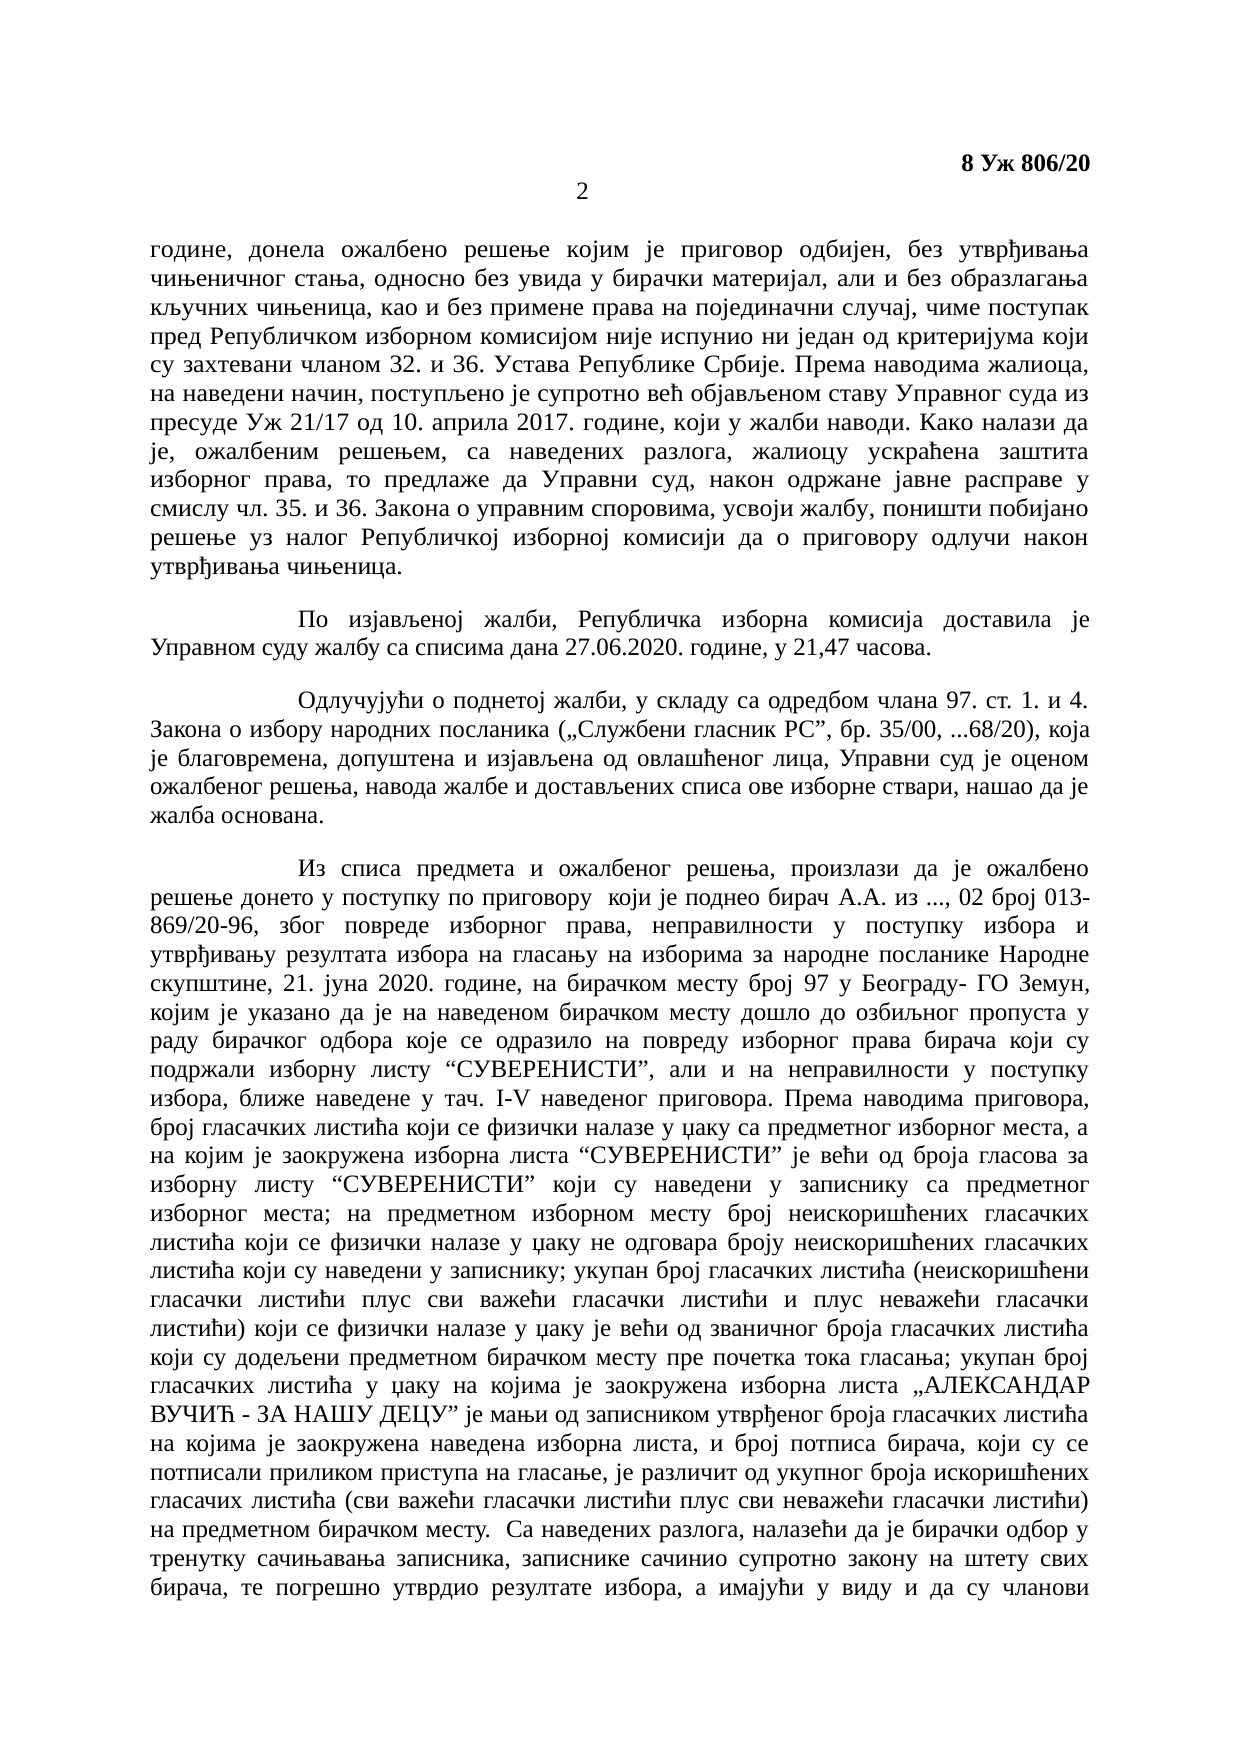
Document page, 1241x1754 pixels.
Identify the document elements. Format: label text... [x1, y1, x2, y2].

text Oдлучујући о поднетој жалби, у складу са одредбом члана 97. ст. 1. и 4. Закона о избору народних посланика („Службени гласник РС”, бр. 35/00, ...68/20), која је благовремена, допуштена и изјављена од овлашћеног лица, Управни суд је оценом ожалбеног решења, навода жалбе и достављених списа ове изборне ствари, нашао да је жалба основана. [150, 685, 1090, 829]
text Из списа предмета и ожалбеног решења, произлази да је ожалбено решење донето у поступку по приговору који је поднео бирач А.А. из ..., 02 број 013-869/20-96, због повреде изборног права, неправилности у поступку избора и утврђивању резултата избора на гласању на изборима за народне посланике Народне скупштине, 21. јуна 2020. године, на бирачком месту број 97 у Београду- ГО Земун, којим је указано да је на наведеном бирачком месту дошло до озбиљног пропуста у раду бирачког одбора које се одразило на повреду изборног права бирача који су подржали изборну листу “СУВЕРЕНИСТИ”, али и на неправилности у поступку избора, ближе наведене у тач. I-V наведеног приговора. Према наводима приговора, број гласачких листића који се физички налазе у џаку са предметног изборног места, а на којим је заокружена изборна листа “СУВЕРЕНИСТИ” је већи од броја гласова за изборну листу “СУВЕРЕНИСТИ” који су наведени у записнику са предметног изборног места; на предметном изборном месту број неискоришћених гласачких листића који се физички налазе у џаку не одговара броју неискоришћених гласачких листића који су наведени у записнику; укупан број гласачких листића (неискоришћени гласачки листићи плус сви важећи гласачки листићи и плус неважећи гласачки листићи) који се физички налазе у џаку је већи од званичног броја гласачких листића који су додељени предметном бирачком месту пре почетка тока гласања; укупан број гласачких листића у џаку на којима је заокружена изборна листа „АЛЕКСАНДАР ВУЧИЋ - ЗА НАШУ ДЕЦУ” је мањи од записником утврђеног броја гласачких листића на којима је заокружена наведена изборна листа, и број потписа бирача, који су се потписали приликом приступа на гласање, је различит од укупног броја искоришћених гласачих листића (сви важећи гласачки листићи плус сви неважећи гласачки листићи) на предметном бирачком месту. Са наведених разлога, налазећи да је бирачки одбор у тренутку сачињавања записника, записнике сачинио супротно закону на штету свих бирача, те погрешно утврдио резултате избора, а имајући у виду и да су чланови [150, 853, 1090, 1601]
text године, донела ожалбено решење којим је приговор одбијен, без утврђивања чињеничног стања, односно без увида у бирачки материјал, али и без образлагања кључних чињеница, као и без примене права на појединачни случај, чиме поступак пред Републичком изборном комисијом није испунио ни један од критеријума који су захтевани чланом 32. и 36. Устава Републике Србије. Према наводима жалиоца, на наведени начин, поступљено је супротно већ објављеном ставу Управног суда из пресуде Уж 21/17 од 10. априла 2017. године, који у жалби наводи. Како налази да је, ожалбеним решењем, са наведених разлога, жалиоцу ускраћена заштита изборног права, то предлаже да Управни суд, након одржане јавне расправе у смислу чл. 35. и 36. Закона о управним споровима, усвоји жалбу, поништи побијано решење уз налог Републичкој изборној комисији да о приговору одлучи након утврђивања чињеница. [150, 234, 1090, 579]
text По изјављеној жалби, Републичка изборна комисија доставила је Управном суду жалбу са списима дана 27.06.2020. године, у 21,47 часова. [150, 604, 1090, 661]
